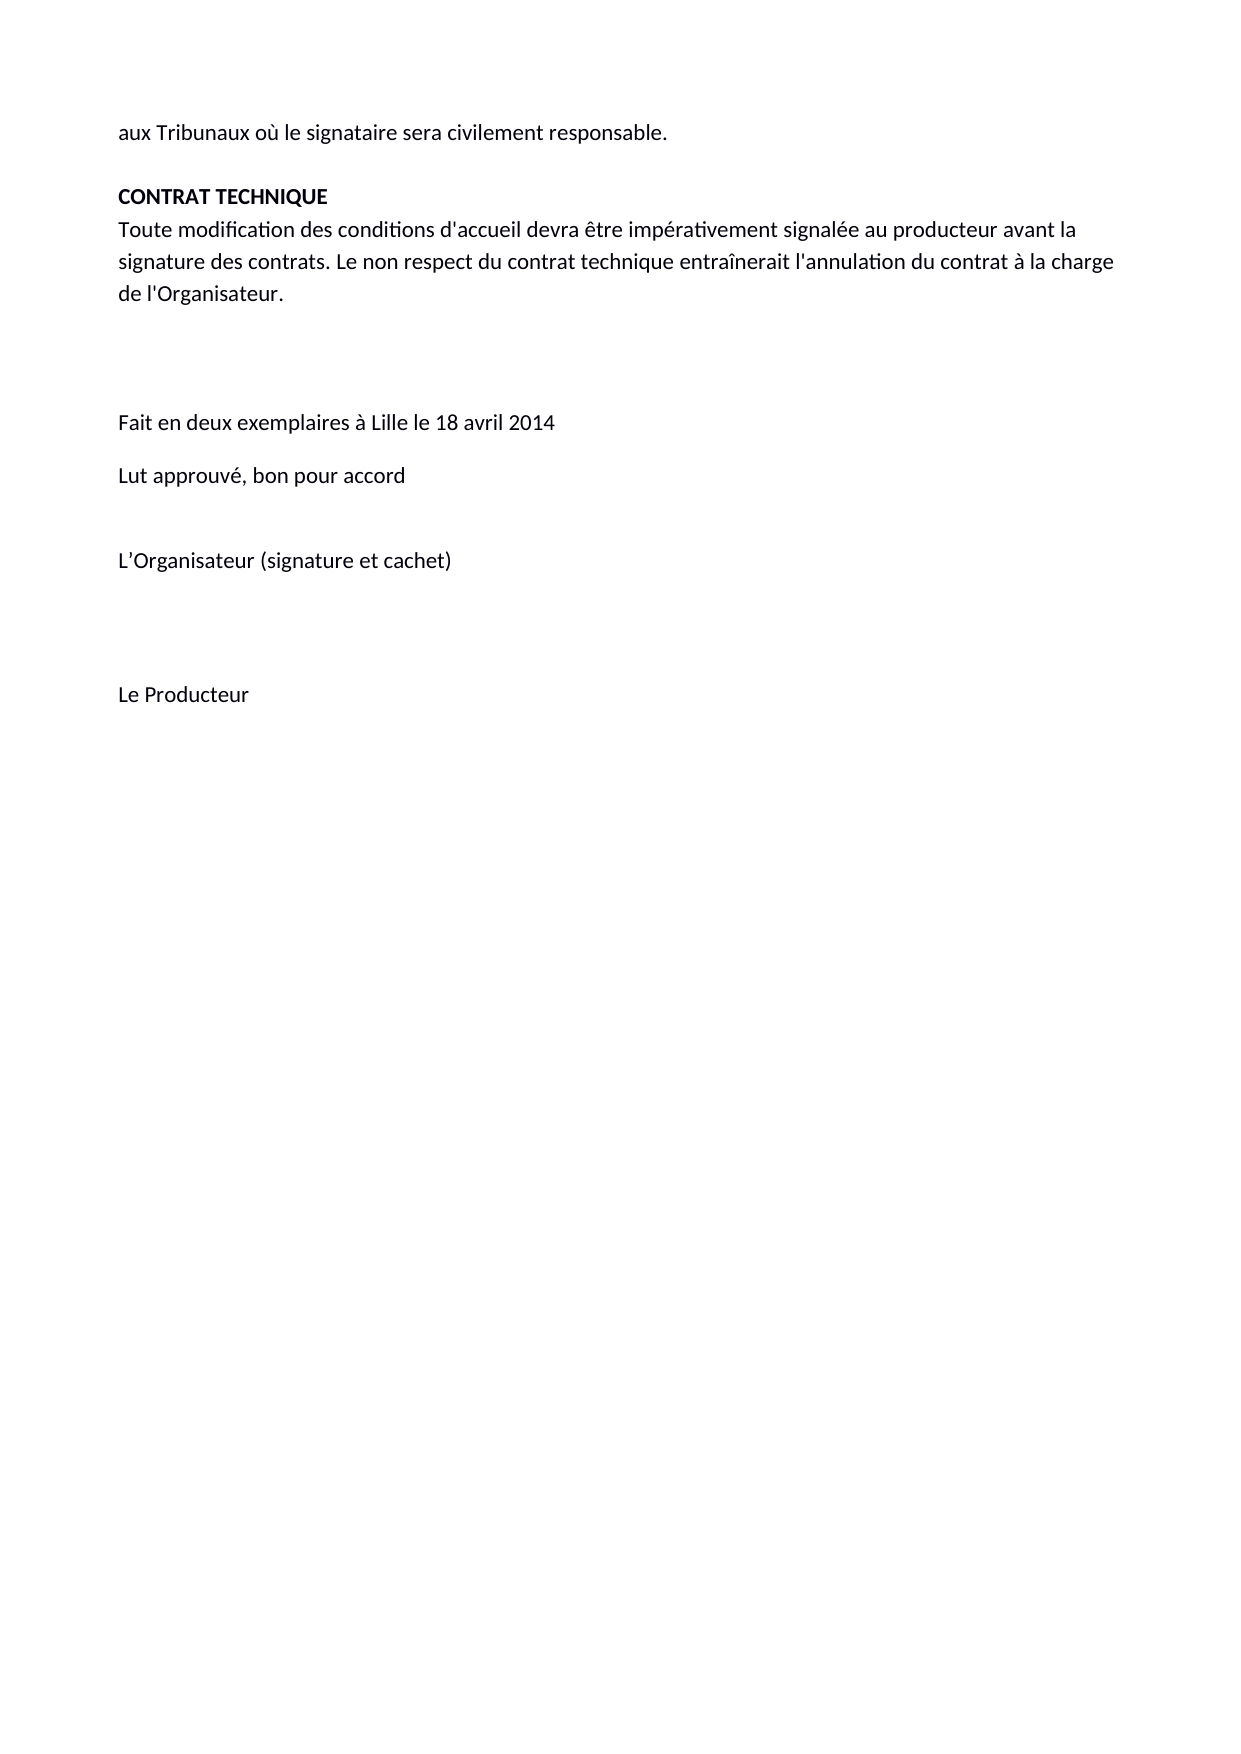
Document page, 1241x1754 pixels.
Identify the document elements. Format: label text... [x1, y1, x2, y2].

text Le Producteur [118, 680, 1122, 708]
text L’Organisateur (signature et cachet) [118, 546, 1122, 574]
text aux Tribunaux où le signataire sera civilement responsable. CONTRAT TECHNIQUE Toute modification des conditions d'accueil devra être impérativement signalée au producteur avant la signature des contrats. Le non respect du contrat technique entraînerait l'annulation du contrat à la charge de l'Organisateur. Fait en deux exemplaires à Lille le 18 avril 2014 [118, 118, 1122, 436]
text Lut approuvé, bon pour accord [118, 461, 1122, 521]
